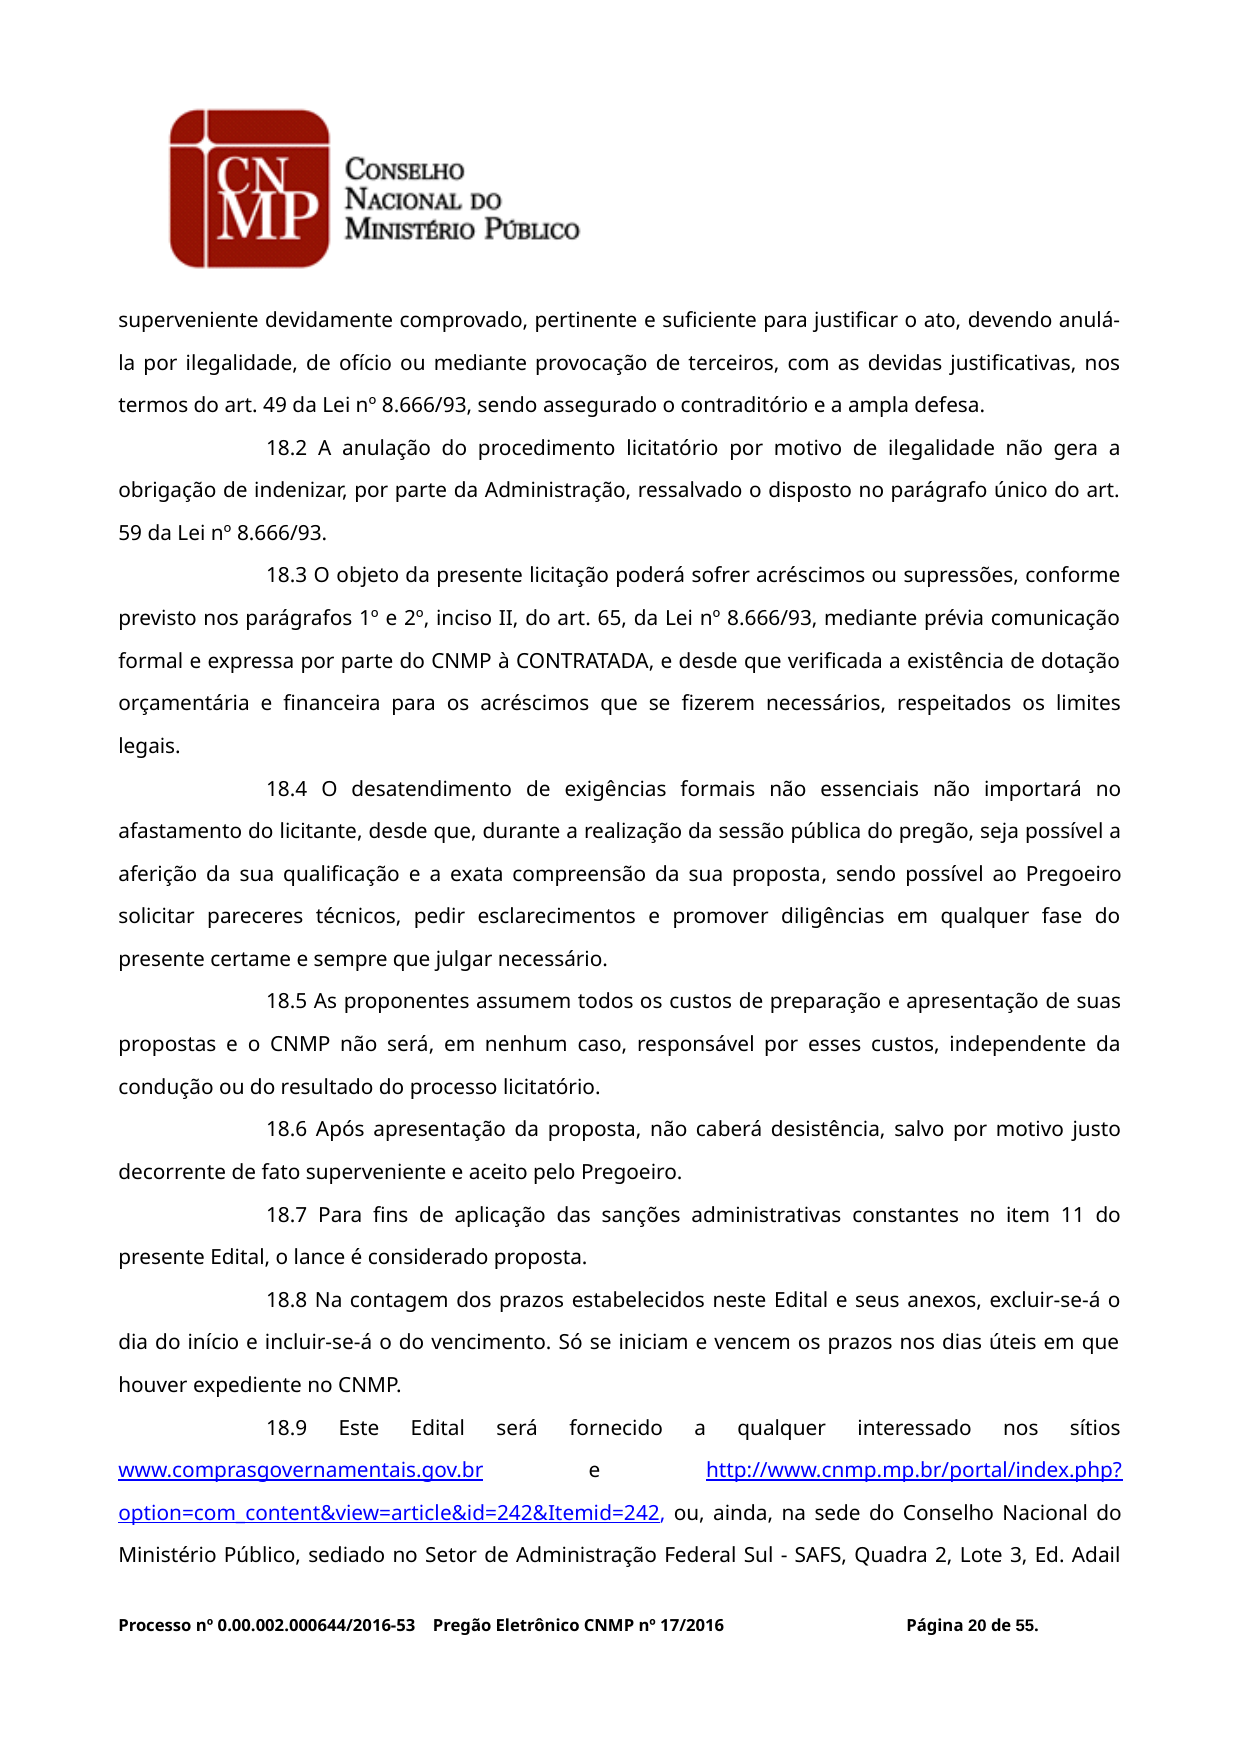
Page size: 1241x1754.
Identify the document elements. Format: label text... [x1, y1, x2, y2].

text superveniente devidamente comprovado, pertinente e suficiente para justificar o ato, devendo anulá-la por ilegalidade, de ofício ou mediante provocação de terceiros, com as devidas justificativas, nos termos do art. 49 da Lei nº 8.666/93, sendo assegurado o contraditório e a ampla defesa. [118, 305, 1122, 419]
text 18.7 Para fins de aplicação das sanções administrativas constantes no item 11 do presente Edital, o lance é considerado proposta. [118, 1200, 1122, 1271]
text 18.3 O objeto da presente licitação poderá sofrer acréscimos ou supressões, conforme previsto nos parágrafos 1º e 2º, inciso II, do art. 65, da Lei nº 8.666/93, mediante prévia comunicação formal e expressa por parte do CNMP à CONTRATADA, e desde que verificada a existência de dotação orçamentária e financeira para os acréscimos que se fizerem necessários, respeitados os limites legais. [118, 561, 1122, 759]
text 18.2 A anulação do procedimento licitatório por motivo de ilegalidade não gera a obrigação de indenizar, por parte da Administração, ressalvado o disposto no parágrafo único do art. 59 da Lei nº 8.666/93. [118, 433, 1122, 546]
text 18.4 O desatendimento de exigências formais não essenciais não importará no afastamento do licitante, desde que, durante a realização da sessão pública do pregão, seja possível a aferição da sua qualificação e a exata compreensão da sua proposta, sendo possível ao Pregoeiro solicitar pareceres técnicos, pedir esclarecimentos e promover diligências em qualquer fase do presente certame e sempre que julgar necessário. [118, 774, 1122, 972]
text 18.6 Após apresentação da proposta, não caberá desistência, salvo por motivo justo decorrente de fato superveniente e aceito pelo Pregoeiro. [118, 1114, 1122, 1186]
text 18.8 Na contagem dos prazos estabelecidos neste Edital e seus anexos, excluir-se-á o dia do início e incluir-se-á o do vencimento. Só se iniciam e vencem os prazos nos dias úteis em que houver expediente no CNMP. [118, 1285, 1122, 1398]
text 18.5 As proponentes assumem todos os custos de preparação e apresentação de suas propostas e o CNMP não será, em nenhum caso, responsável por esses custos, independente da condução ou do resultado do processo licitatório. [118, 987, 1122, 1100]
text 18.9 Este Edital será fornecido a qualquer interessado nos sítios www.comprasgovernamentais.gov.br e http://www.cnmp.mp.br/portal/index.php?option=com_content&view=article&id=242&Itemid=242, ou, ainda, na sede do Conselho Nacional do Ministério Público, sediado no Setor de Administração Federal Sul - SAFS, Quadra 2, Lote 3, Ed. Adail [118, 1413, 1122, 1569]
